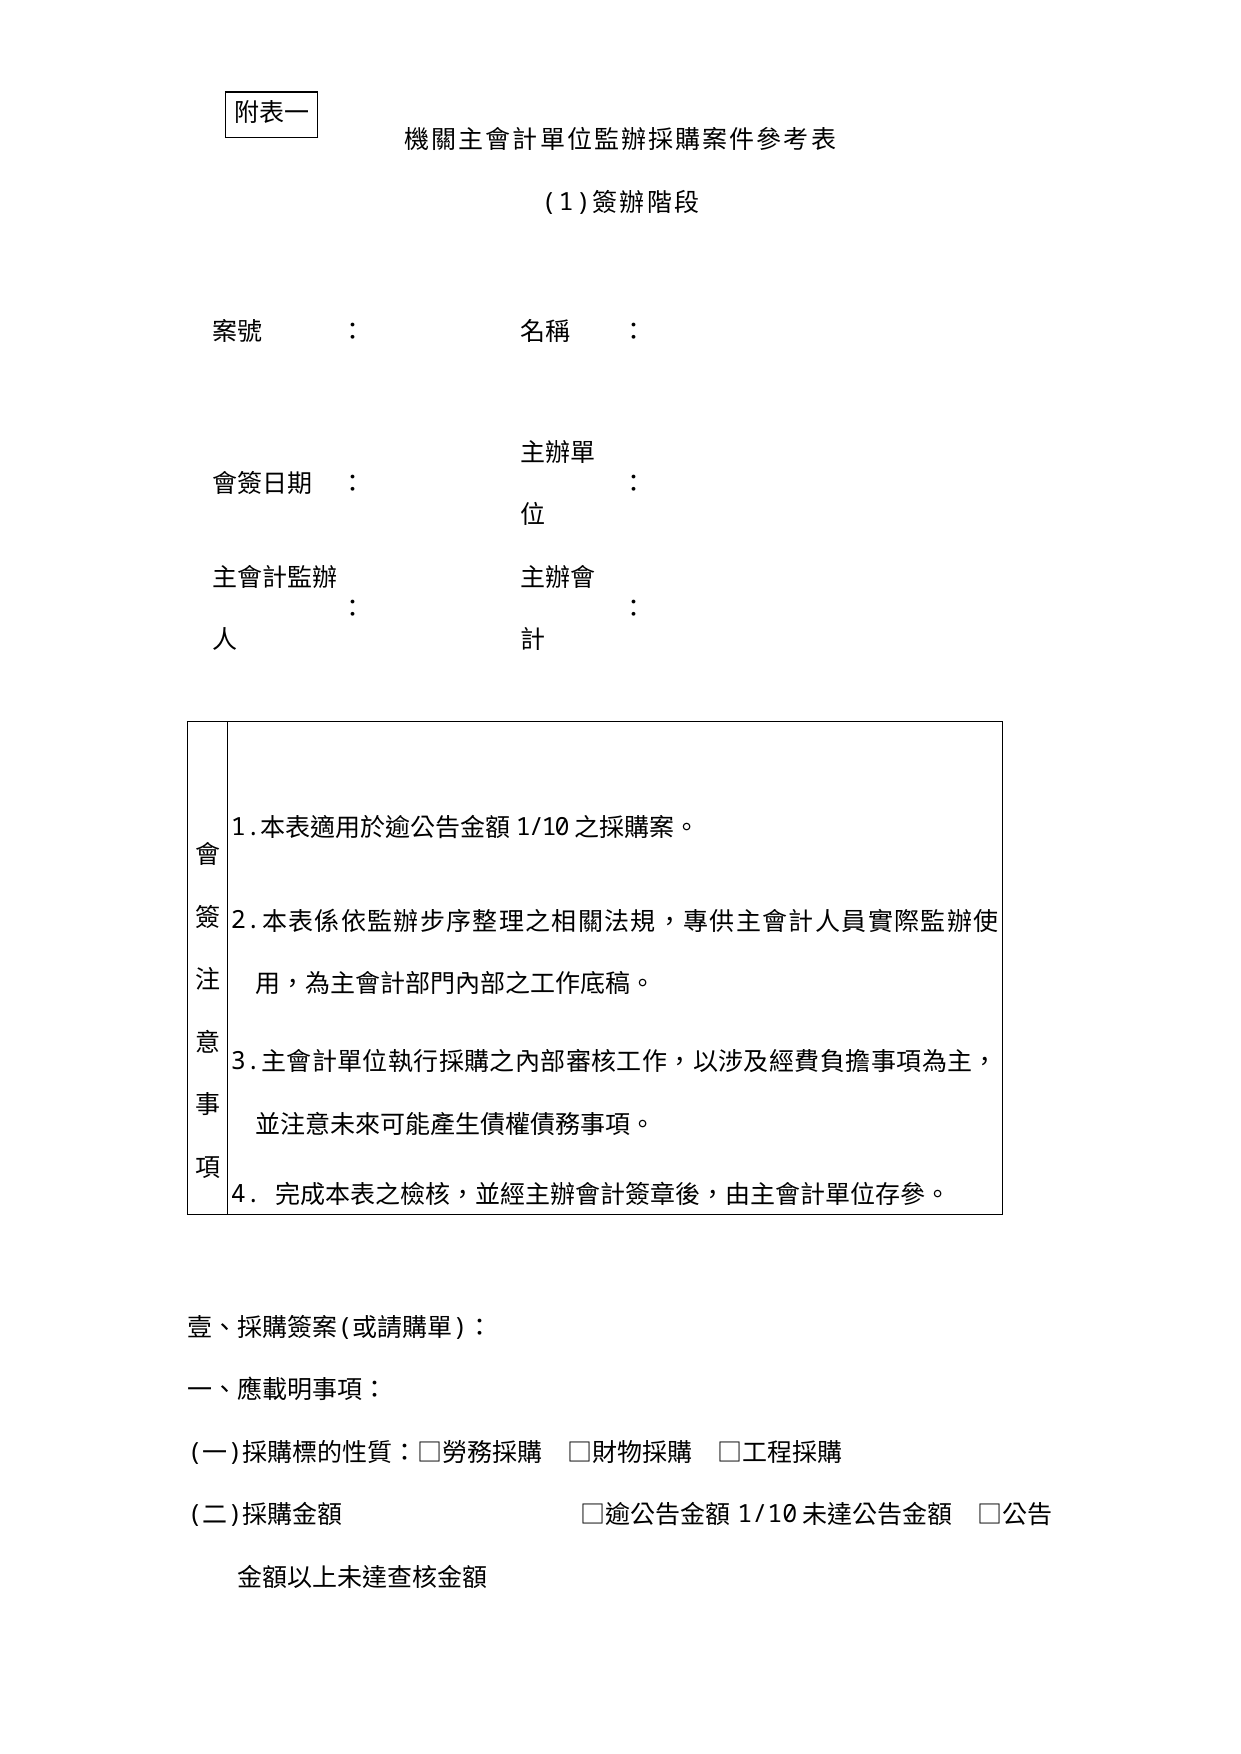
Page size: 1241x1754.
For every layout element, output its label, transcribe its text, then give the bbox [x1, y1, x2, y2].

table_cell 主會計監辦人 [209, 534, 340, 659]
table_cell ： [621, 355, 809, 534]
table_cell [209, 659, 340, 721]
text 附表一 [226, 93, 317, 129]
text 一、應載明事項： [187, 1346, 1053, 1409]
table_cell 主辦單位 [517, 355, 621, 534]
table_cell 主辦會計 [517, 534, 621, 659]
table_cell ： [340, 355, 517, 534]
table_cell [621, 659, 809, 721]
table_header ： [340, 284, 517, 354]
table_cell [517, 659, 621, 721]
table_cell ： [621, 534, 809, 659]
table_header 案號 [209, 284, 340, 354]
table_header 1.本表適用於逾公告金額1/10之採購案。 2.本表係依監辦步序整理之相關法規，專供主會計人員實際監辦使用，為主會計部門內部之工作底稿。 3.主會計單位執行採購之內部審核工作，以涉及經費負擔事項為主，並注意未來可能產生債權債務事項。 4. 完成本表之檢核，並經主辦會計簽章後，由主會計單位存參。 [228, 722, 1002, 1213]
table_header 會簽注意事項 [188, 722, 227, 1213]
table_header ： [621, 284, 809, 354]
text 機關主會計單位監辦採購案件參考表 [187, 96, 1053, 159]
text (二)採購金額 □逾公告金額1/10未達公告金額 □公告金額以上未達查核金額 [187, 1471, 1053, 1596]
table_header 名稱 [517, 284, 621, 354]
table_cell 會簽日期 [209, 355, 340, 534]
table_cell [340, 659, 517, 721]
table_cell ： [340, 534, 517, 659]
text (一)採購標的性質：□勞務採購 □財物採購 □工程採購 [187, 1409, 1053, 1471]
text 壹、採購簽案(或請購單)： [187, 1284, 1053, 1346]
text (1)簽辦階段 [187, 159, 1053, 221]
